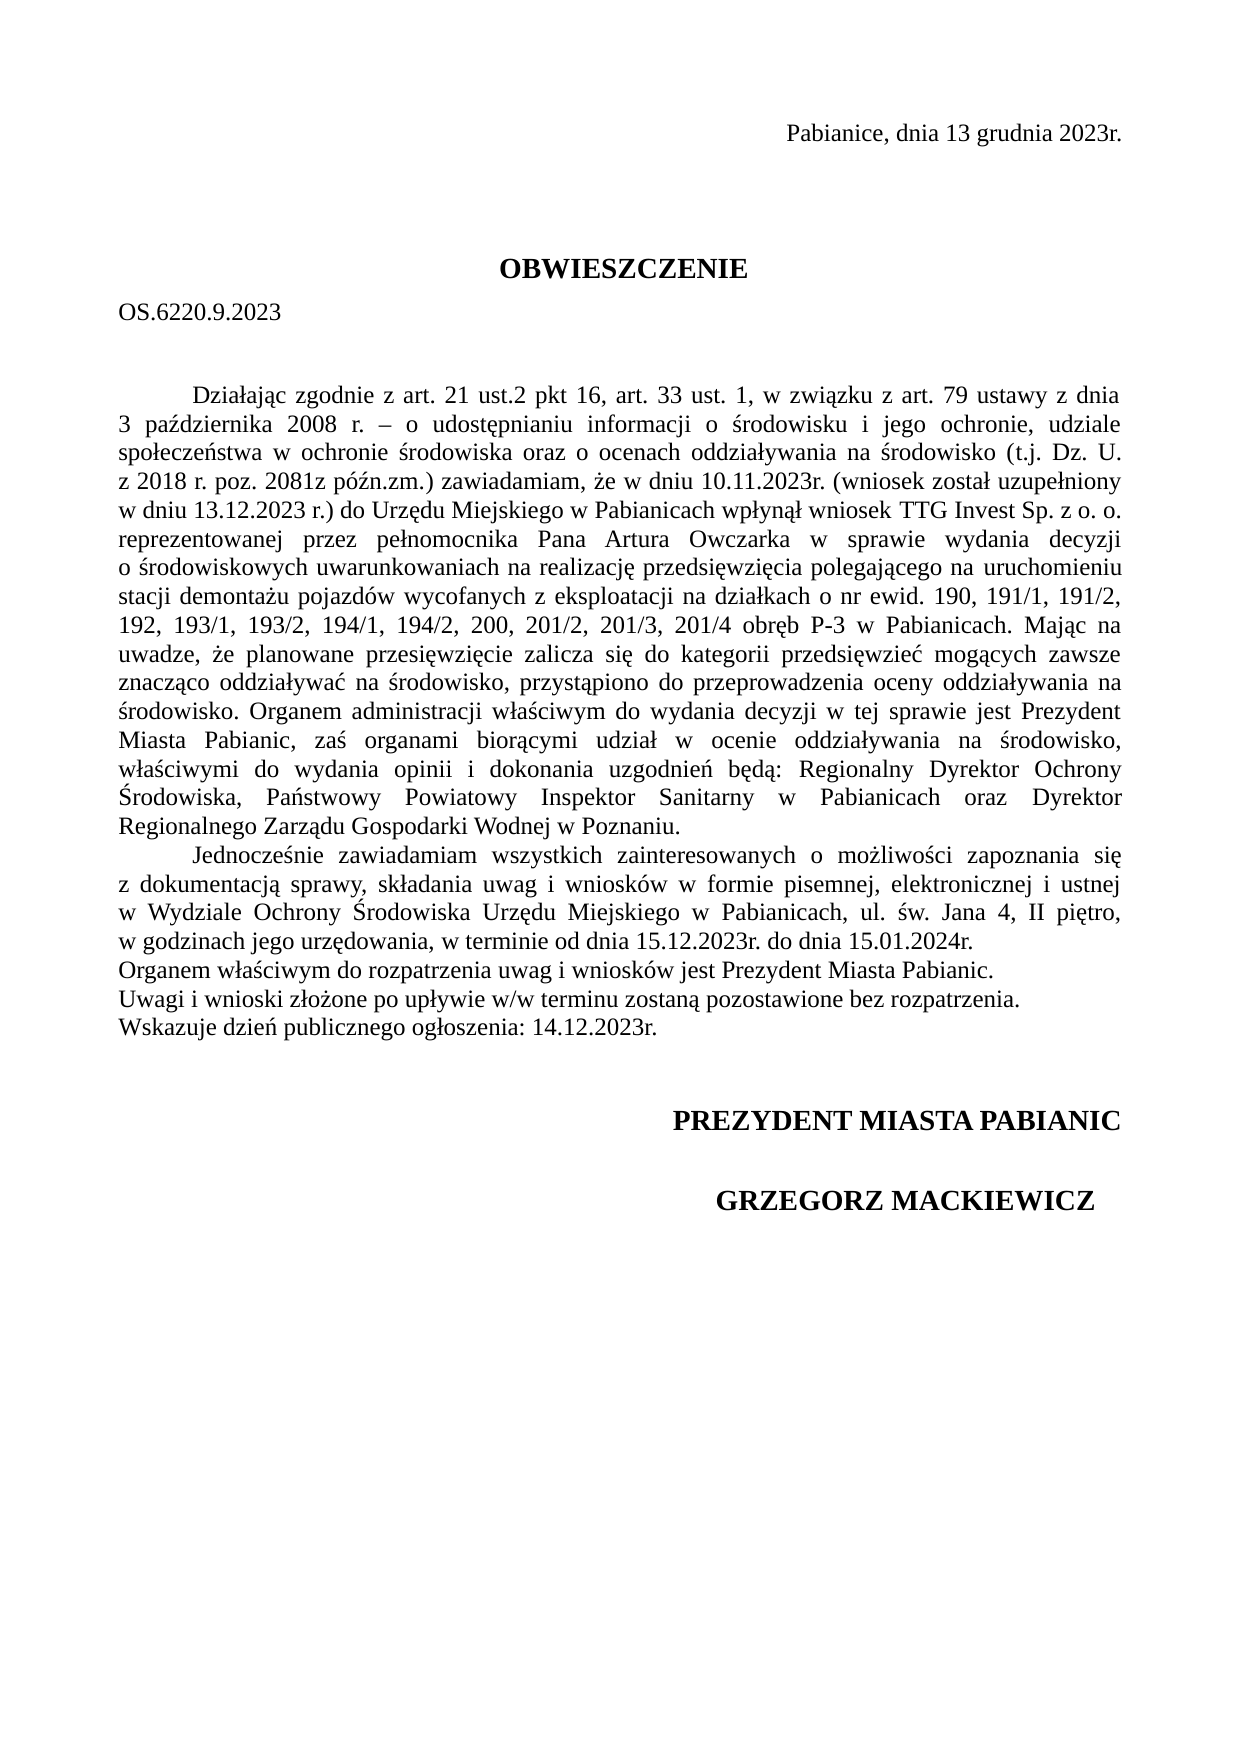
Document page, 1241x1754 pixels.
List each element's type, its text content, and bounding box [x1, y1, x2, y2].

text GRZEGORZ MACKIEWICZ [118, 1183, 1122, 1217]
text PREZYDENT MIASTA PABIANIC [118, 1103, 1122, 1137]
text Pabianice, dnia 13 grudnia 2023r. [118, 118, 1122, 147]
text Wskazuje dzień publicznego ogłoszenia: 14.12.2023r. [118, 1012, 1122, 1041]
text Jednocześnie zawiadamiam wszystkich zainteresowanych o możliwości zapoznania się z dokumentacją sprawy, składania uwag i wniosków w formie pisemnej, elektronicznej i ustnej w Wydziale Ochrony Środowiska Urzędu Miejskiego w Pabianicach, ul. św. Jana 4, II piętro, w godzinach jego urzędowania, w terminie od dnia 15.12.2023r. do dnia 15.01.2024r. [118, 840, 1122, 955]
text OS.6220.9.2023 [118, 297, 1122, 326]
text OBWIESZCZENIE [118, 251, 1122, 285]
text Organem właściwym do rozpatrzenia uwag i wniosków jest Prezydent Miasta Pabianic. Uwagi i wnioski złożone po upływie w/w terminu zostaną pozostawione bez rozpatrzenia. [118, 955, 1122, 1012]
text Działając zgodnie z art. 21 ust.2 pkt 16, art. 33 ust. 1, w związku z art. 79 ustawy z dnia 3 października 2008 r. – o udostępnianiu informacji o środowisku i jego ochronie, udziale społeczeństwa w ochronie środowiska oraz o ocenach oddziaływania na środowisko (t.j. Dz. U. z 2018 r. poz. 2081z późn.zm.) zawiadamiam, że w dniu 10.11.2023r. (wniosek został uzupełniony w dniu 13.12.2023 r.) do Urzędu Miejskiego w Pabianicach wpłynął wniosek TTG Invest Sp. z o. o. reprezentowanej przez pełnomocnika Pana Artura Owczarka w sprawie wydania decyzji o środowiskowych uwarunkowaniach na realizację przedsięwzięcia polegającego na uruchomieniu stacji demontażu pojazdów wycofanych z eksploatacji na działkach o nr ewid. 190, 191/1, 191/2, 192, 193/1, 193/2, 194/1, 194/2, 200, 201/2, 201/3, 201/4 obręb P-3 w Pabianicach. Mając na uwadze, że planowane przesięwzięcie zalicza się do kategorii przedsięwzieć mogących zawsze znacząco oddziaływać na środowisko, przystąpiono do przeprowadzenia oceny oddziaływania na środowisko. Organem administracji właściwym do wydania decyzji w tej sprawie jest Prezydent Miasta Pabianic, zaś organami biorącymi udział w ocenie oddziaływania na środowisko, właściwymi do wydania opinii i dokonania uzgodnień będą: Regionalny Dyrektor Ochrony Środowiska, Państwowy Powiatowy Inspektor Sanitarny w Pabianicach oraz Dyrektor Regionalnego Zarządu Gospodarki Wodnej w Poznaniu. [118, 380, 1122, 840]
